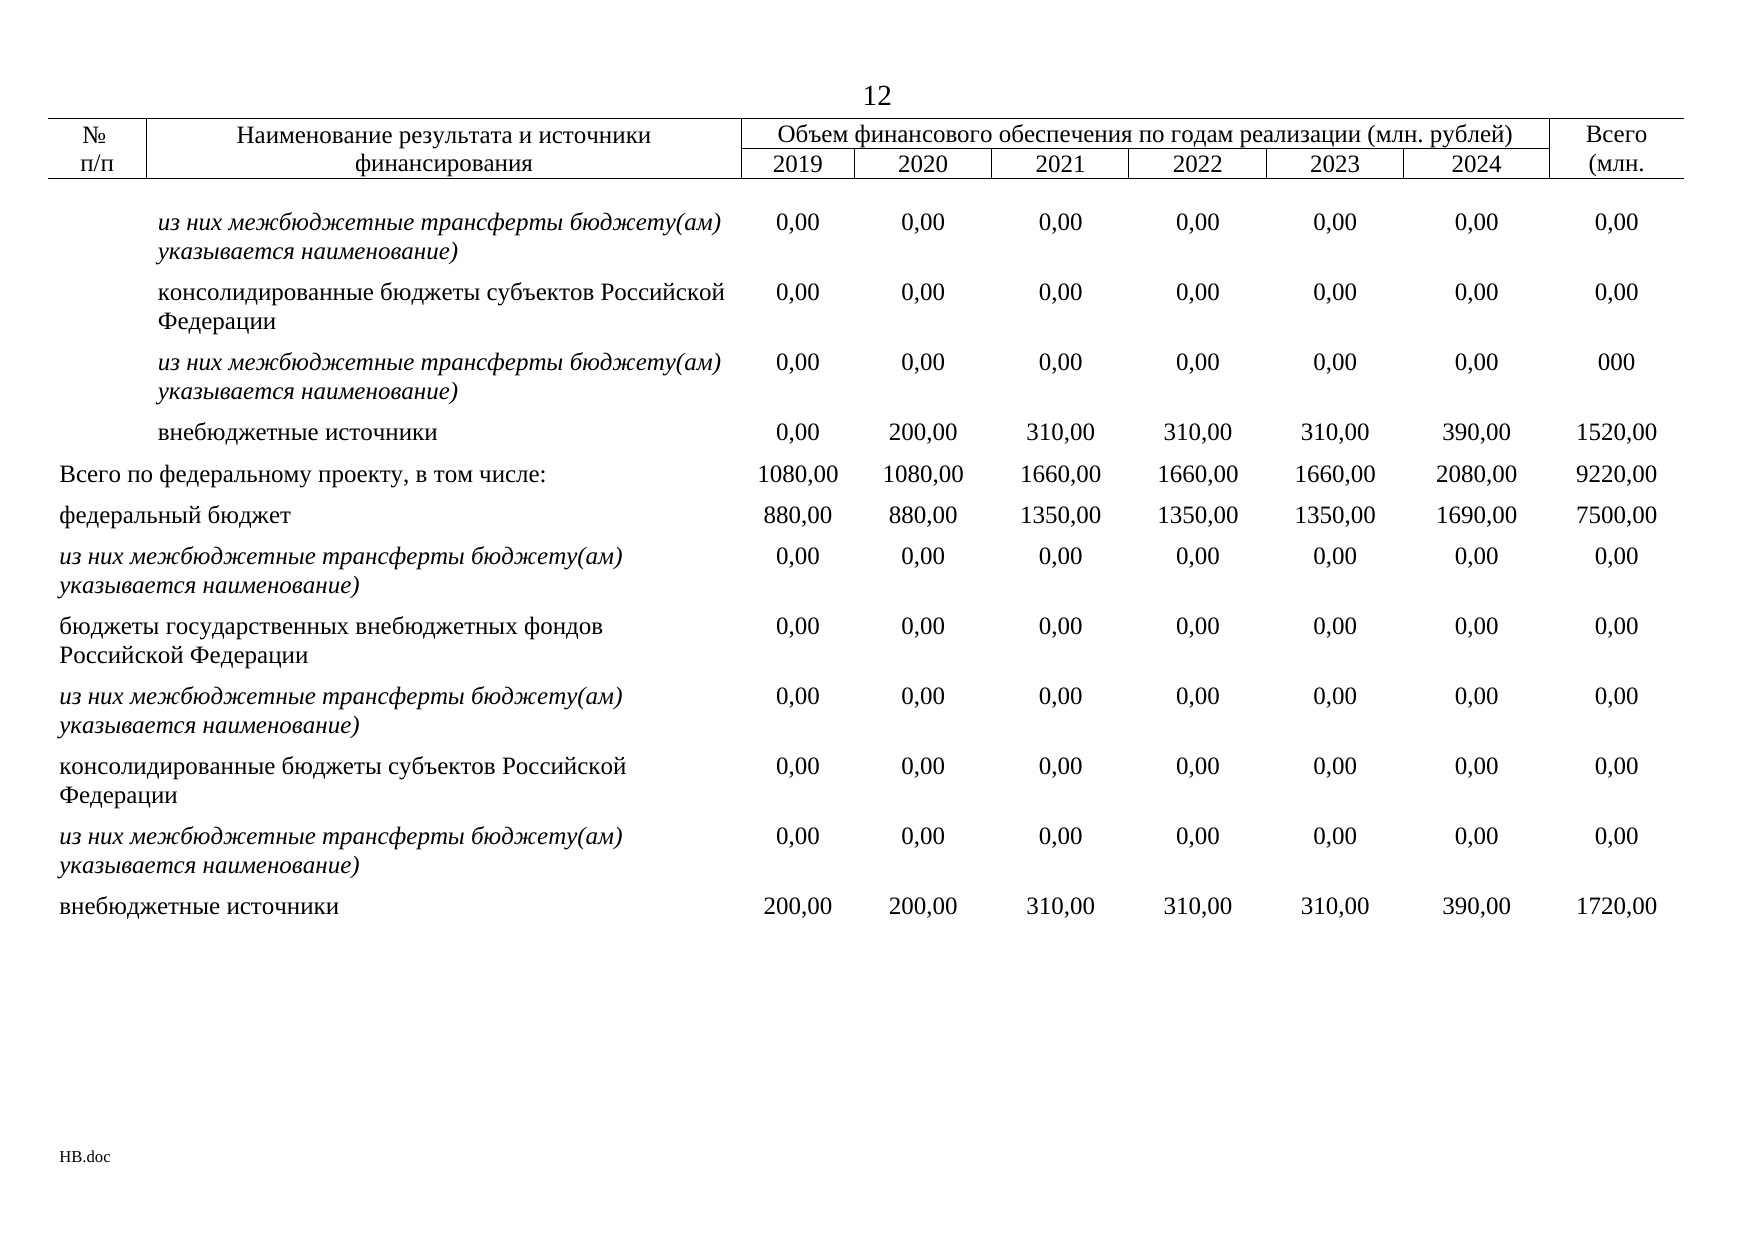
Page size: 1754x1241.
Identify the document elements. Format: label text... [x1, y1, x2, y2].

table_header Объем финансового обеспечения по годам реализации (млн. рублей) [742, 119, 1549, 148]
table_cell федеральный бюджет [48, 500, 741, 541]
table_cell 0,00 [992, 821, 1129, 891]
table_cell 0,00 [992, 348, 1129, 417]
table_cell 310,00 [1266, 891, 1403, 932]
table_cell 0,00 [1404, 681, 1549, 751]
table_cell 1660,00 [1129, 459, 1266, 500]
table_cell [48, 278, 146, 347]
table_cell 0,00 [1404, 821, 1549, 891]
table_cell из них межбюджетные трансферты бюджету(ам) указывается наименование) [48, 541, 741, 611]
table_cell 880,00 [741, 500, 854, 541]
table_cell 0,00 [1129, 348, 1266, 417]
table_cell 0,00 [1404, 611, 1549, 681]
table_cell из них межбюджетные трансферты бюджету(ам) указывается наименование) [48, 681, 741, 751]
table_cell 0,00 [741, 278, 854, 347]
table_cell 310,00 [992, 891, 1129, 932]
table_cell 1080,00 [854, 459, 992, 500]
table_cell 0,00 [854, 541, 992, 611]
table_cell [48, 208, 146, 277]
table_cell 200,00 [854, 891, 992, 932]
table_cell 0,00 [1404, 278, 1549, 347]
table_cell 310,00 [992, 418, 1129, 459]
table_cell 0,00 [1404, 541, 1549, 611]
table_cell из них межбюджетные трансферты бюджету(ам) указывается наименование) [146, 208, 741, 277]
table_cell 390,00 [1404, 418, 1549, 459]
table_cell 0,00 [1266, 541, 1403, 611]
table_cell 0,00 [1266, 208, 1403, 277]
table_cell 0,00 [854, 681, 992, 751]
table_cell 0,00 [1129, 208, 1266, 277]
table_cell 2022 [1129, 149, 1266, 178]
table_cell 0,00 [1549, 611, 1684, 681]
table_cell 1660,00 [992, 459, 1129, 500]
table_cell 390,00 [1404, 891, 1549, 932]
table_cell 0,00 [741, 681, 854, 751]
table_cell 0,00 [1549, 208, 1684, 277]
table_cell 0,00 [1549, 681, 1684, 751]
table_cell 1690,00 [1404, 500, 1549, 541]
table_cell 880,00 [854, 500, 992, 541]
table_header Всего (млн. рублей) [1550, 119, 1684, 178]
table_cell 1350,00 [1266, 500, 1403, 541]
table_cell Всего по федеральному проекту, в том числе: [48, 459, 741, 500]
table_header № п/п [48, 119, 146, 178]
table_cell 2020 [855, 149, 991, 178]
table_cell 0,00 [1404, 751, 1549, 821]
table_cell 7500,00 [1549, 500, 1684, 541]
table_cell 1520,00 [1549, 418, 1684, 459]
table_cell 0,00 [1129, 751, 1266, 821]
table_cell 1720,00 [1549, 891, 1684, 932]
table_cell внебюджетные источники [48, 891, 741, 932]
table_cell [48, 348, 146, 417]
table_cell 310,00 [1129, 418, 1266, 459]
table_cell из них межбюджетные трансферты бюджету(ам) указывается наименование) [146, 348, 741, 417]
table_cell 0,00 [992, 751, 1129, 821]
table_cell 0,00 [1266, 751, 1403, 821]
table_cell 2024 [1404, 149, 1549, 178]
table_cell 0,00 [1549, 278, 1684, 347]
table_cell 1080,00 [741, 459, 854, 500]
table_cell 000 [1549, 348, 1684, 417]
table_cell 0,00 [1129, 611, 1266, 681]
table_cell 1350,00 [1129, 500, 1266, 541]
table_cell 0,00 [992, 611, 1129, 681]
table_cell 0,00 [1266, 348, 1403, 417]
table_cell бюджеты государственных внебюджетных фондов Российской Федерации [48, 611, 741, 681]
table_header Наименование результата и источники финансирования [147, 119, 741, 178]
table_cell 0,00 [1129, 541, 1266, 611]
table_cell 0,00 [1266, 821, 1403, 891]
table_cell [48, 179, 146, 207]
table_cell 0,00 [1129, 278, 1266, 347]
table_cell 2021 [992, 149, 1128, 178]
table_cell 0,00 [992, 278, 1129, 347]
table_cell 0,00 [992, 541, 1129, 611]
table_cell [48, 418, 146, 459]
table_cell консолидированные бюджеты субъектов Российской Федерации [146, 278, 741, 347]
table_cell 1350,00 [992, 500, 1129, 541]
table_cell 0,00 [854, 611, 992, 681]
table_cell 0,00 [741, 751, 854, 821]
table_cell 0,00 [854, 208, 992, 277]
table_cell 0,00 [992, 208, 1129, 277]
table_cell 0,00 [741, 348, 854, 417]
table_cell 0,00 [854, 348, 992, 417]
table_cell 0,00 [854, 751, 992, 821]
table_cell 0,00 [1129, 821, 1266, 891]
table_cell 1660,00 [1266, 459, 1403, 500]
table_cell 0,00 [854, 278, 992, 347]
table_cell 0,00 [1266, 681, 1403, 751]
table_cell 2080,00 [1404, 459, 1549, 500]
table_cell 0,00 [1266, 611, 1403, 681]
table_cell внебюджетные источники [146, 418, 741, 459]
table_cell 0,00 [1549, 751, 1684, 821]
table_cell 200,00 [854, 418, 992, 459]
table_cell 200,00 [741, 891, 854, 932]
table_cell 0,00 [992, 681, 1129, 751]
table_cell 0,00 [741, 541, 854, 611]
table_cell 2019 [742, 149, 854, 178]
table_cell 0,00 [1404, 348, 1549, 417]
table_cell 0,00 [741, 821, 854, 891]
table_cell 0,00 [854, 821, 992, 891]
table_cell 0,00 [1129, 681, 1266, 751]
table_cell 0,00 [741, 611, 854, 681]
table_cell [146, 179, 1684, 207]
table_cell 0,00 [1266, 278, 1403, 347]
table_cell 0,00 [1549, 821, 1684, 891]
table_cell 0,00 [741, 418, 854, 459]
table_cell из них межбюджетные трансферты бюджету(ам) указывается наименование) [48, 821, 741, 891]
table_cell консолидированные бюджеты субъектов Российской Федерации [48, 751, 741, 821]
table_cell 2023 [1267, 149, 1403, 178]
table_cell 0,00 [741, 208, 854, 277]
table_cell 0,00 [1404, 208, 1549, 277]
table_cell 310,00 [1129, 891, 1266, 932]
table_cell 9220,00 [1549, 459, 1684, 500]
table_cell 0,00 [1549, 541, 1684, 611]
table_cell 310,00 [1266, 418, 1403, 459]
